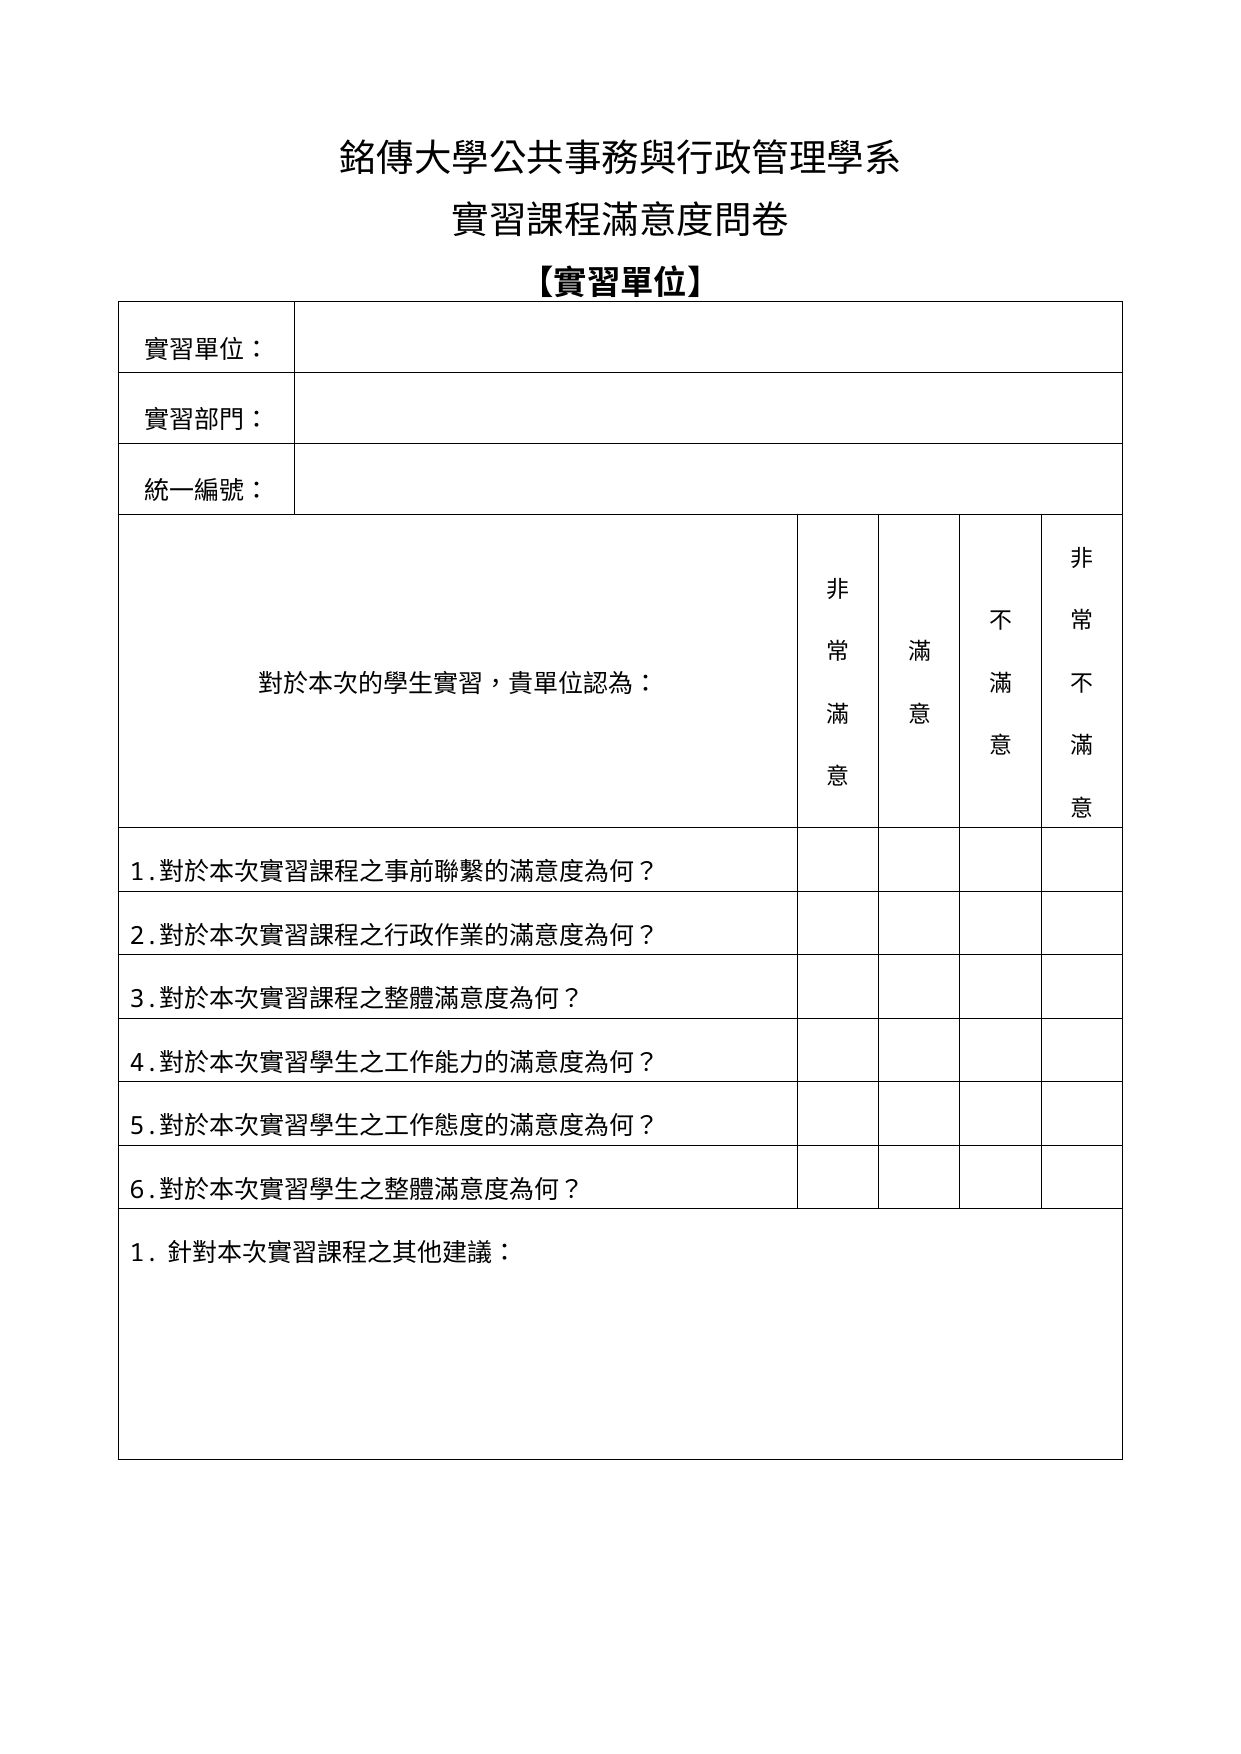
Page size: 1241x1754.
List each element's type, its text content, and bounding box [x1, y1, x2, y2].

table_cell [960, 1146, 1041, 1208]
table_cell 統一編號： [119, 444, 294, 513]
table_cell [1042, 955, 1122, 1018]
table_cell 4.對於本次實習學生之工作能力的滿意度為何？ [119, 1019, 797, 1081]
table_cell [879, 955, 959, 1018]
table_cell [960, 955, 1041, 1018]
table_cell [879, 1146, 959, 1208]
table_cell [798, 955, 878, 1018]
table_cell 3.對於本次實習課程之整體滿意度為何？ [119, 955, 797, 1018]
table_cell [1042, 828, 1122, 891]
table_cell [879, 1082, 959, 1145]
table_cell [295, 373, 1122, 443]
table_cell [1042, 1082, 1122, 1145]
table_cell [1042, 1146, 1122, 1208]
table_cell [960, 828, 1041, 891]
table_cell 非常不滿意 [1042, 515, 1122, 827]
table_cell [879, 828, 959, 891]
table_cell [1042, 1019, 1122, 1081]
table_cell [798, 828, 878, 891]
table_cell 對於本次的學生實習，貴單位認為： [119, 515, 797, 827]
table_cell [960, 1019, 1041, 1081]
table_cell [960, 1082, 1041, 1145]
text 銘傳大學公共事務與行政管理學系 [118, 113, 1122, 176]
table_cell 不滿意 [960, 515, 1041, 827]
table_cell [879, 892, 959, 954]
table_cell 滿意 [879, 515, 959, 827]
table_cell 非常滿意 [798, 515, 878, 827]
table_cell 5.對於本次實習學生之工作態度的滿意度為何？ [119, 1082, 797, 1145]
table_cell 6.對於本次實習學生之整體滿意度為何？ [119, 1146, 797, 1208]
table_cell [798, 1146, 878, 1208]
table_cell 2.對於本次實習課程之行政作業的滿意度為何？ [119, 892, 797, 954]
table_cell 針對本次實習課程之其他建議： [119, 1209, 1122, 1459]
table_header [295, 302, 1122, 372]
table_cell [798, 892, 878, 954]
table_cell [798, 1082, 878, 1145]
table_cell 實習部門： [119, 373, 294, 443]
text 實習課程滿意度問卷 [118, 176, 1122, 238]
table_cell 1.對於本次實習課程之事前聯繫的滿意度為何？ [119, 828, 797, 891]
table_cell [960, 892, 1041, 954]
text 【實習單位】 [118, 238, 1122, 301]
table_header 實習單位： [119, 302, 294, 372]
table_cell [1042, 892, 1122, 954]
table_cell [879, 1019, 959, 1081]
table_cell [295, 444, 1122, 513]
table_cell [798, 1019, 878, 1081]
